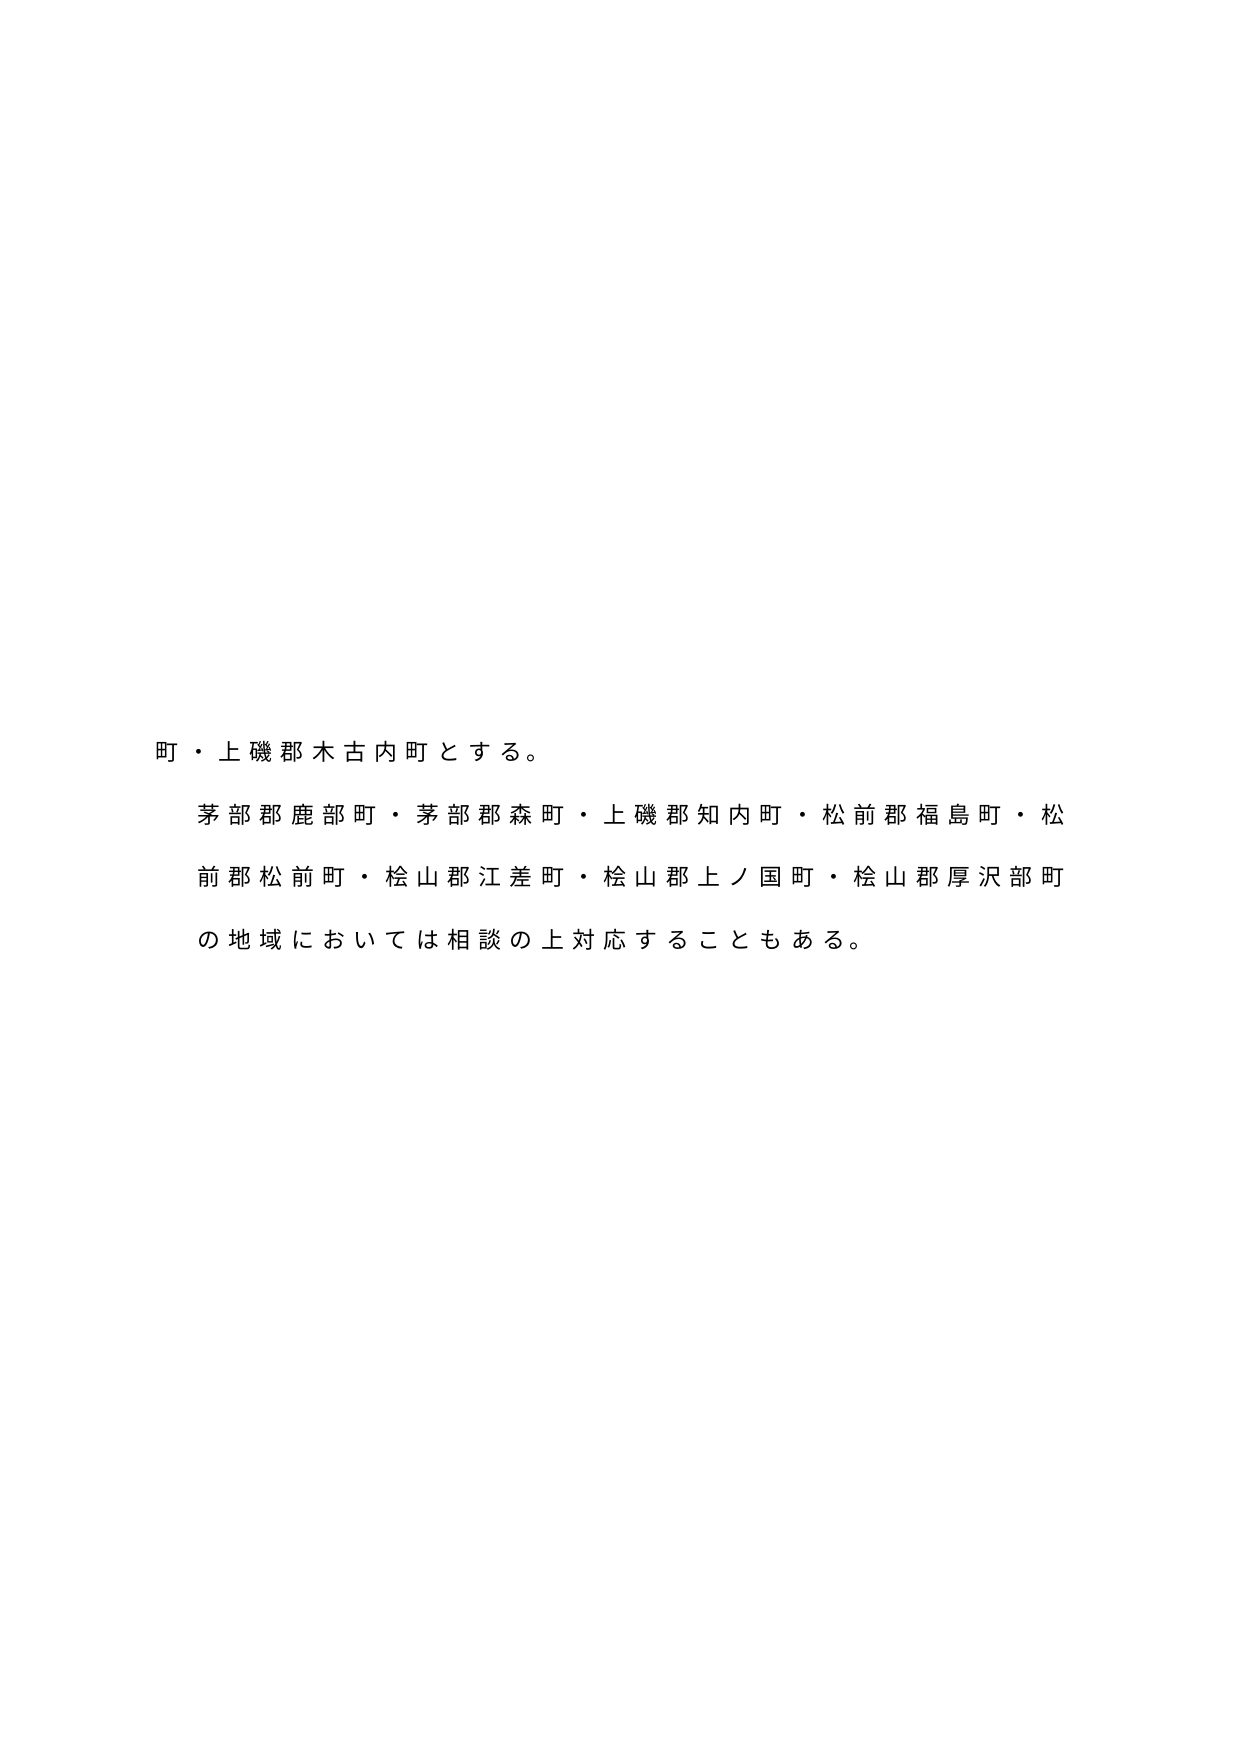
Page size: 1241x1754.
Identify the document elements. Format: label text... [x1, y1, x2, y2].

text 町・上磯郡木古内町とする。 [151, 709, 1089, 772]
text 茅部郡鹿部町・茅部郡森町・上磯郡知内町・松前郡福島町・松前郡松前町・桧山郡江差町・桧山郡上ノ国町・桧山郡厚沢部町の地域においては相談の上対応することもある。 [187, 772, 1089, 959]
